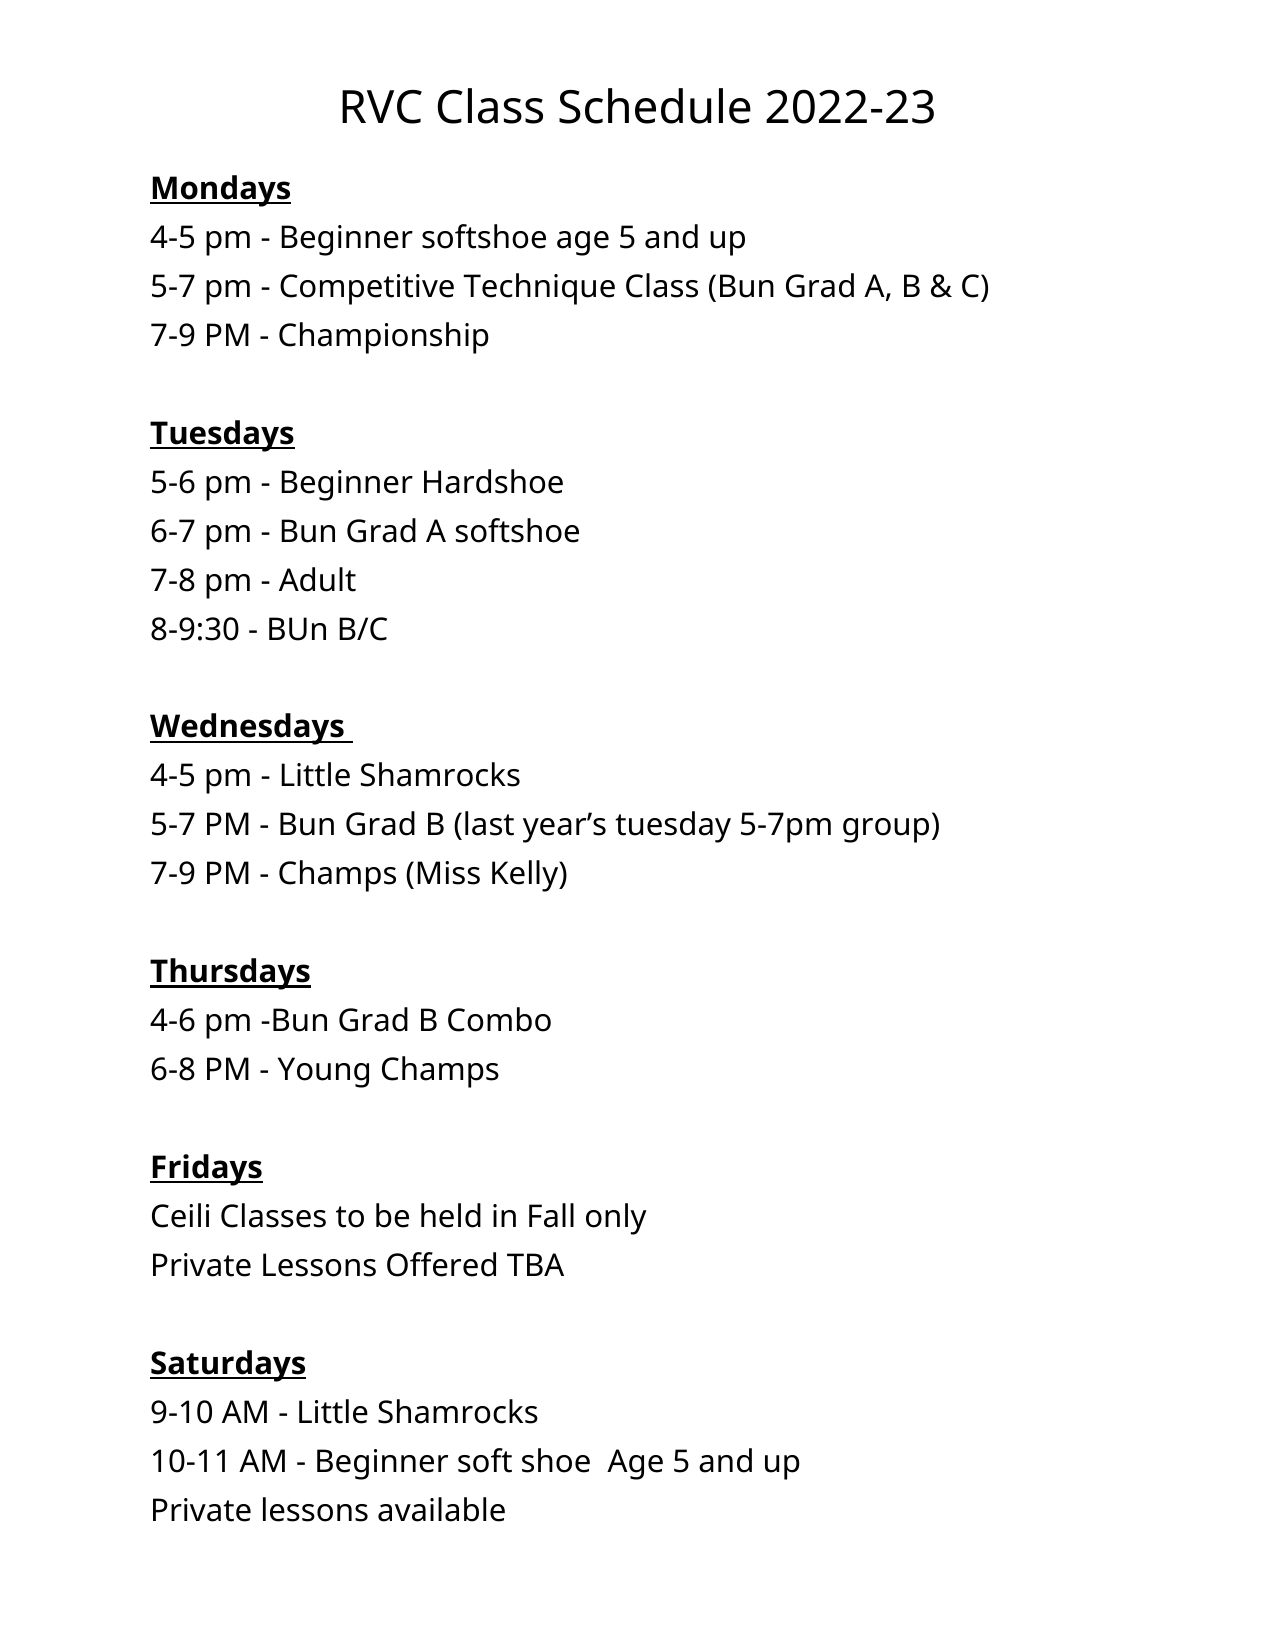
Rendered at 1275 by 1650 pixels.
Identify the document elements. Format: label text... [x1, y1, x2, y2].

text Private lessons available [150, 1488, 1125, 1530]
text 4-5 pm - Beginner softshoe age 5 and up [150, 215, 1125, 257]
text 5-7 PM - Bun Grad B (last year’s tuesday 5-7pm group) [150, 802, 1125, 845]
text 5-6 pm - Beginner Hardshoe [150, 460, 1125, 502]
text 8-9:30 - BUn B/C [150, 607, 1125, 649]
text Tuesdays [150, 411, 1125, 453]
text 4-6 pm -Bun Grad B Combo [150, 998, 1125, 1041]
text 10-11 AM - Beginner soft shoe Age 5 and up [150, 1439, 1125, 1481]
text RVC Class Schedule 2022-23 [150, 75, 1125, 137]
text 4-5 pm - Little Shamrocks [150, 753, 1125, 796]
text 7-9 PM - Champs (Miss Kelly) [150, 851, 1125, 894]
text Fridays [150, 1145, 1125, 1188]
text 6-7 pm - Bun Grad A softshoe [150, 509, 1125, 551]
text Ceili Classes to be held in Fall only [150, 1194, 1125, 1237]
text Mondays [150, 166, 1125, 208]
text Saturdays [150, 1341, 1125, 1383]
text 7-8 pm - Adult [150, 558, 1125, 600]
text 5-7 pm - Competitive Technique Class (Bun Grad A, B & C) [150, 264, 1125, 306]
text Wednesdays [150, 704, 1125, 747]
text Private Lessons Offered TBA [150, 1243, 1125, 1286]
text 7-9 PM - Championship [150, 313, 1125, 355]
text 6-8 PM - Young Champs [150, 1047, 1125, 1090]
text Thursdays [150, 949, 1125, 992]
text 9-10 AM - Little Shamrocks [150, 1390, 1125, 1432]
